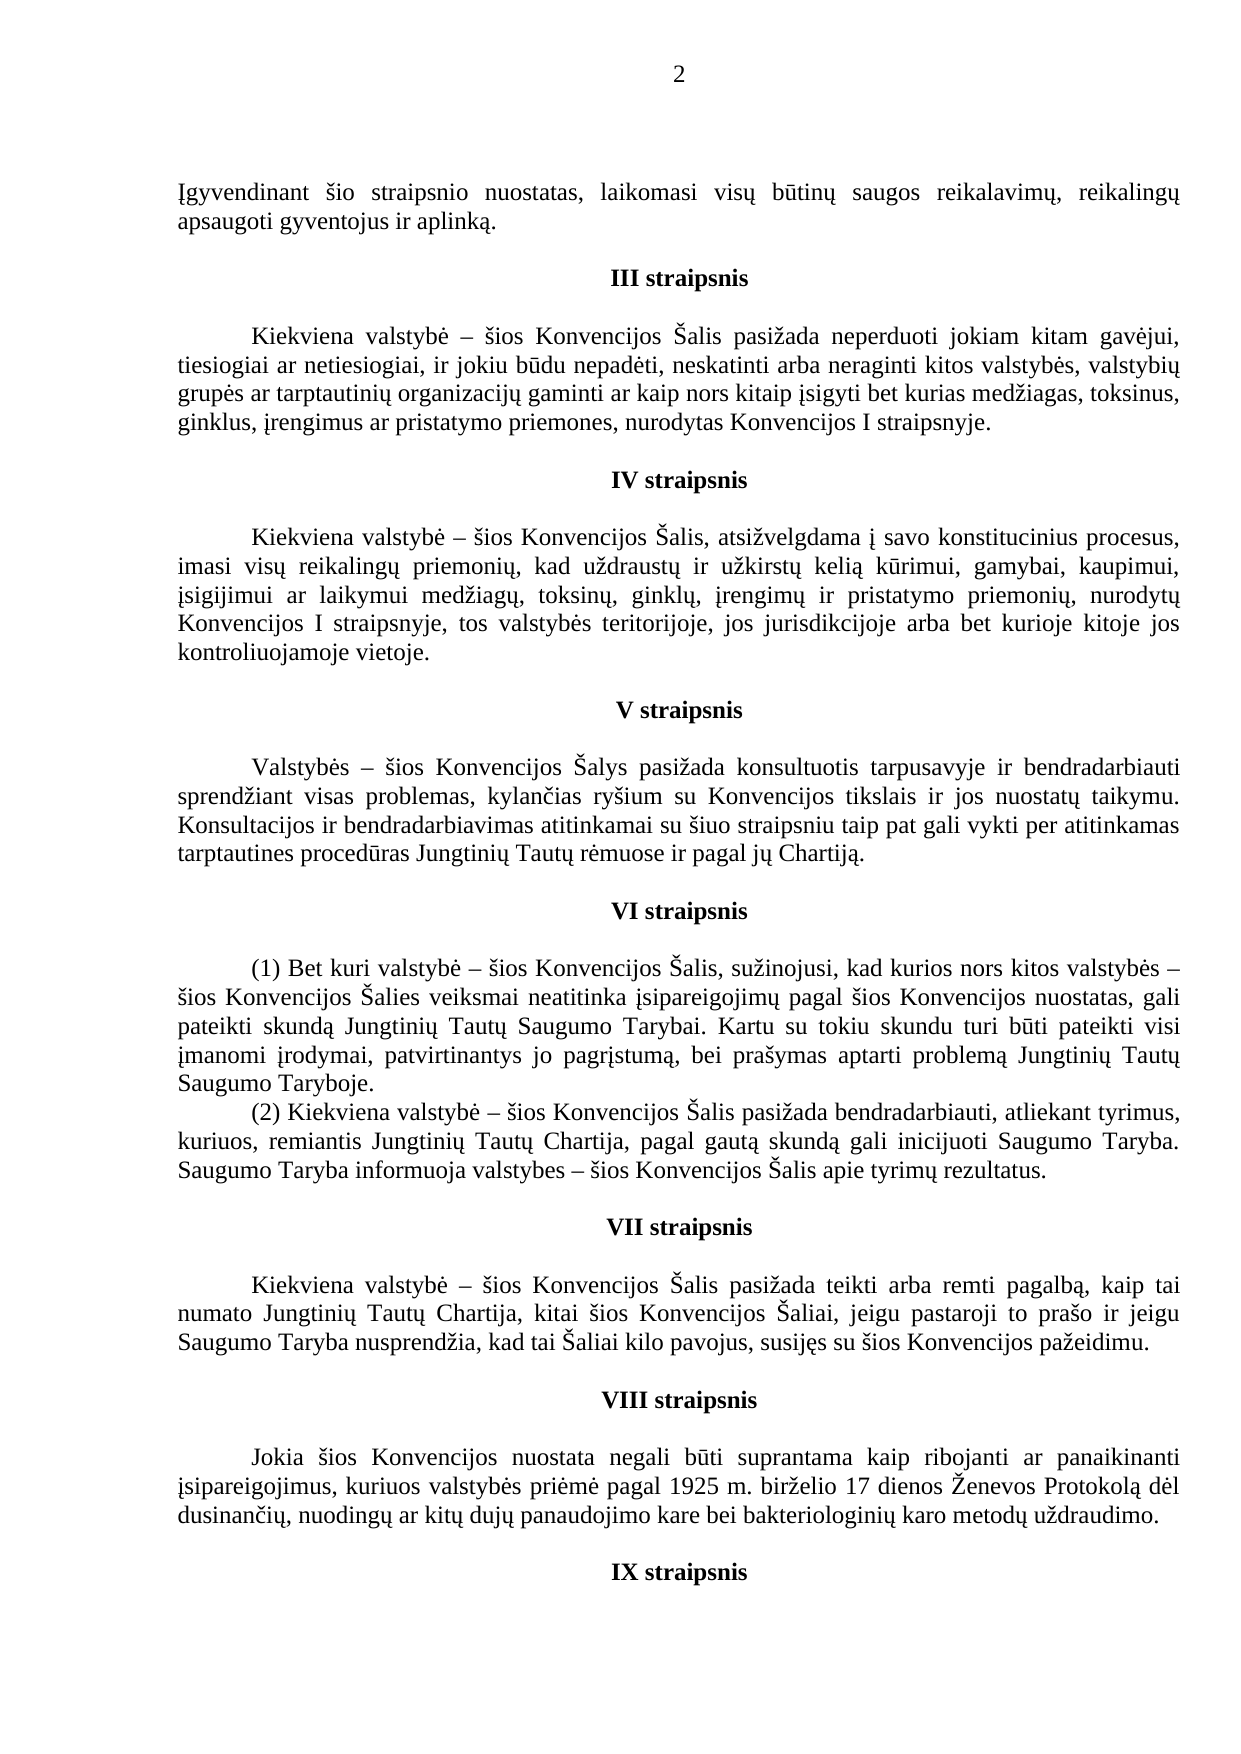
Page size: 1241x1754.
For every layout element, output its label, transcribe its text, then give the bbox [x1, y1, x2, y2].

text VI straipsnis [177, 896, 1181, 925]
text (1) Bet kuri valstybė – šios Konvencijos Šalis, sužinojusi, kad kurios nors kitos valstybės – šios Konvencijos Šalies veiksmai neatitinka įsipareigojimų pagal šios Konvencijos nuostatas, gali pateikti skundą Jungtinių Tautų Saugumo Tarybai. Kartu su tokiu skundu turi būti pateikti visi įmanomi įrodymai, patvirtinantys jo pagrįstumą, bei prašymas aptarti problemą Jungtinių Tautų Saugumo Taryboje. [177, 953, 1181, 1097]
text VII straipsnis [177, 1212, 1181, 1241]
text III straipsnis [177, 263, 1181, 292]
text VIII straipsnis [177, 1385, 1181, 1413]
text Kiekviena valstybė – šios Konvencijos Šalis, atsižvelgdama į savo konstitucinius procesus, imasi visų reikalingų priemonių, kad uždraustų ir užkirstų kelią kūrimui, gamybai, kaupimui, įsigijimui ar laikymui medžiagų, toksinų, ginklų, įrengimų ir pristatymo priemonių, nurodytų Konvencijos I straipsnyje, tos valstybės teritorijoje, jos jurisdikcijoje arba bet kurioje kitoje jos kontroliuojamoje vietoje. [177, 522, 1181, 666]
text (2) Kiekviena valstybė – šios Konvencijos Šalis pasižada bendradarbiauti, atliekant tyrimus, kuriuos, remiantis Jungtinių Tautų Chartija, pagal gautą skundą gali inicijuoti Saugumo Taryba. Saugumo Taryba informuoja valstybes – šios Konvencijos Šalis apie tyrimų rezultatus. [177, 1097, 1181, 1183]
text Jokia šios Konvencijos nuostata negali būti suprantama kaip ribojanti ar panaikinanti įsipareigojimus, kuriuos valstybės priėmė pagal 1925 m. birželio 17 dienos Ženevos Protokolą dėl dusinančių, nuodingų ar kitų dujų panaudojimo kare bei bakteriologinių karo metodų uždraudimo. [177, 1442, 1181, 1528]
text Kiekviena valstybė – šios Konvencijos Šalis pasižada neperduoti jokiam kitam gavėjui, tiesiogiai ar netiesiogiai, ir jokiu būdu nepadėti, neskatinti arba neraginti kitos valstybės, valstybių grupės ar tarptautinių organizacijų gaminti ar kaip nors kitaip įsigyti bet kurias medžiagas, toksinus, ginklus, įrengimus ar pristatymo priemones, nurodytas Konvencijos I straipsnyje. [177, 321, 1181, 436]
text Kiekviena valstybė – šios Konvencijos Šalis pasižada teikti arba remti pagalbą, kaip tai numato Jungtinių Tautų Chartija, kitai šios Konvencijos Šaliai, jeigu pastaroji to prašo ir jeigu Saugumo Taryba nusprendžia, kad tai Šaliai kilo pavojus, susijęs su šios Konvencijos pažeidimu. [177, 1270, 1181, 1356]
text IV straipsnis [177, 465, 1181, 493]
text V straipsnis [177, 695, 1181, 723]
text IX straipsnis [177, 1557, 1181, 1586]
text Valstybės – šios Konvencijos Šalys pasižada konsultuotis tarpusavyje ir bendradarbiauti sprendžiant visas problemas, kylančias ryšium su Konvencijos tikslais ir jos nuostatų taikymu. Konsultacijos ir bendradarbiavimas atitinkamai su šiuo straipsniu taip pat gali vykti per atitinkamas tarptautines procedūras Jungtinių Tautų rėmuose ir pagal jų Chartiją. [177, 752, 1181, 867]
text Įgyvendinant šio straipsnio nuostatas, laikomasi visų būtinų saugos reikalavimų, reikalingų apsaugoti gyventojus ir aplinką. [177, 177, 1181, 235]
